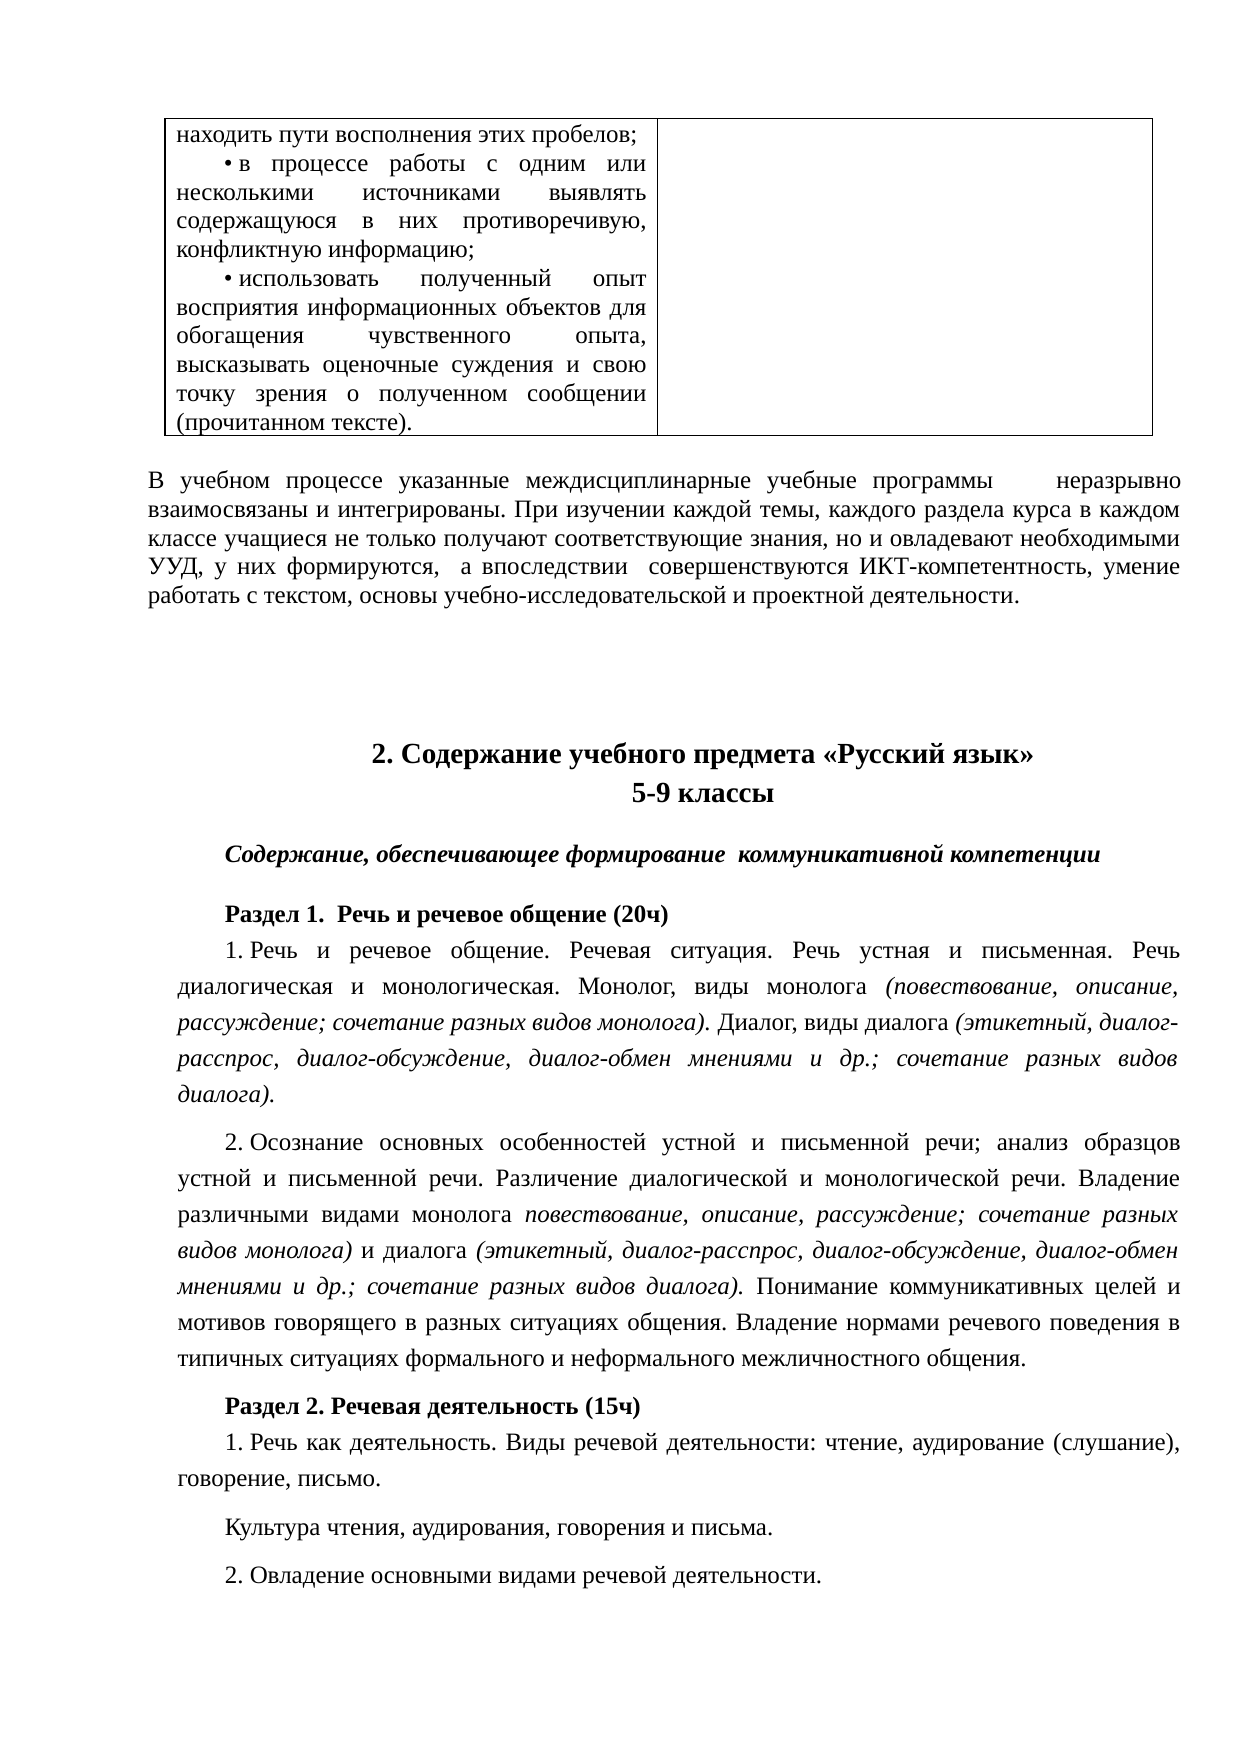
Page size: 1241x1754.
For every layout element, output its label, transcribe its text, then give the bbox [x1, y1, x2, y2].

text 5-9 классы [774, 775, 1181, 815]
table_cell находить пути восполнения этих пробелов; • в процессе работы с одним или несколькими источниками выявлять содержащуюся в них противоречивую, конфликтную информацию; • использовать полученный опыт восприятия информационных объектов для обогащения чувственного опыта, высказывать оценочные суждения и свою точку зрения о полученном сообщении (прочитанном тексте). [166, 119, 657, 435]
table_cell [658, 119, 1152, 435]
text Раздел 1. Речь и речевое общение (20ч) [177, 899, 225, 935]
text В учебном процессе указанные междисциплинарные учебные программы неразрывно взаимосвязаны и интегрированы. При изучении каждой темы, каждого раздела курса в каждом классе учащиеся не только получают соответствующие знания, но и овладевают необходимыми УУД, у них формируются, а впоследствии совершенствуются ИКТ-компетентность, умение работать с текстом, основы учебно-исследовательской и проектной деятельности. [148, 465, 1181, 609]
text 2. Овладение основными видами речевой деятельности. [177, 1560, 1181, 1596]
text Культура чтения, аудирования, говорения и письма. [177, 1512, 1181, 1548]
text Раздел 1. Речь и речевое общение (20ч) [669, 899, 1181, 935]
text 5-9 классы [177, 775, 632, 815]
text Раздел 2. Речевая деятельность (15ч) [177, 1391, 225, 1427]
text Содержание, обеспечивающее формирование коммуникативной компетенции [1104, 839, 1181, 875]
text Содержание, обеспечивающее формирование коммуникативной компетенции [177, 839, 225, 875]
text 2. Осознание основных особенностей устной и письменной речи; анализ образцов устной и письменной речи. Различение диалогической и монологической речи. Владение различными видами монолога повествование, описание, рассуждение; сочетание разных видов монолога) и диалога (этикетный, диалог-расспрос, диалог-обсуждение, диалог-обмен мнениями и др.; сочетание разных видов диалога). Понимание коммуникативных целей и мотивов говорящего в разных ситуациях общения. Владение нормами речевого поведения в типичных ситуациях формального и неформального межличностного общения. [177, 1127, 1181, 1379]
text 2. Содержание учебного предмета «Русский язык» [1034, 736, 1181, 775]
text Раздел 2. Речевая деятельность (15ч) [641, 1391, 1181, 1427]
text 2. Содержание учебного предмета «Русский язык» [177, 736, 371, 775]
text 1. Речь и речевое общение. Речевая ситуация. Речь устная и письменная. Речь диалогическая и монологическая. Монолог, виды монолога (повествование, описание, рассуждение; сочетание разных видов монолога). Диалог, виды диалога (этикетный, диалог-расспрос, диалог-обсуждение, диалог-обмен мнениями и др.; сочетание разных видов диалога). [177, 935, 1181, 1115]
text 1. Речь как деятельность. Виды речевой деятельности: чтение, аудирование (слушание), говорение, письмо. [177, 1427, 1181, 1499]
